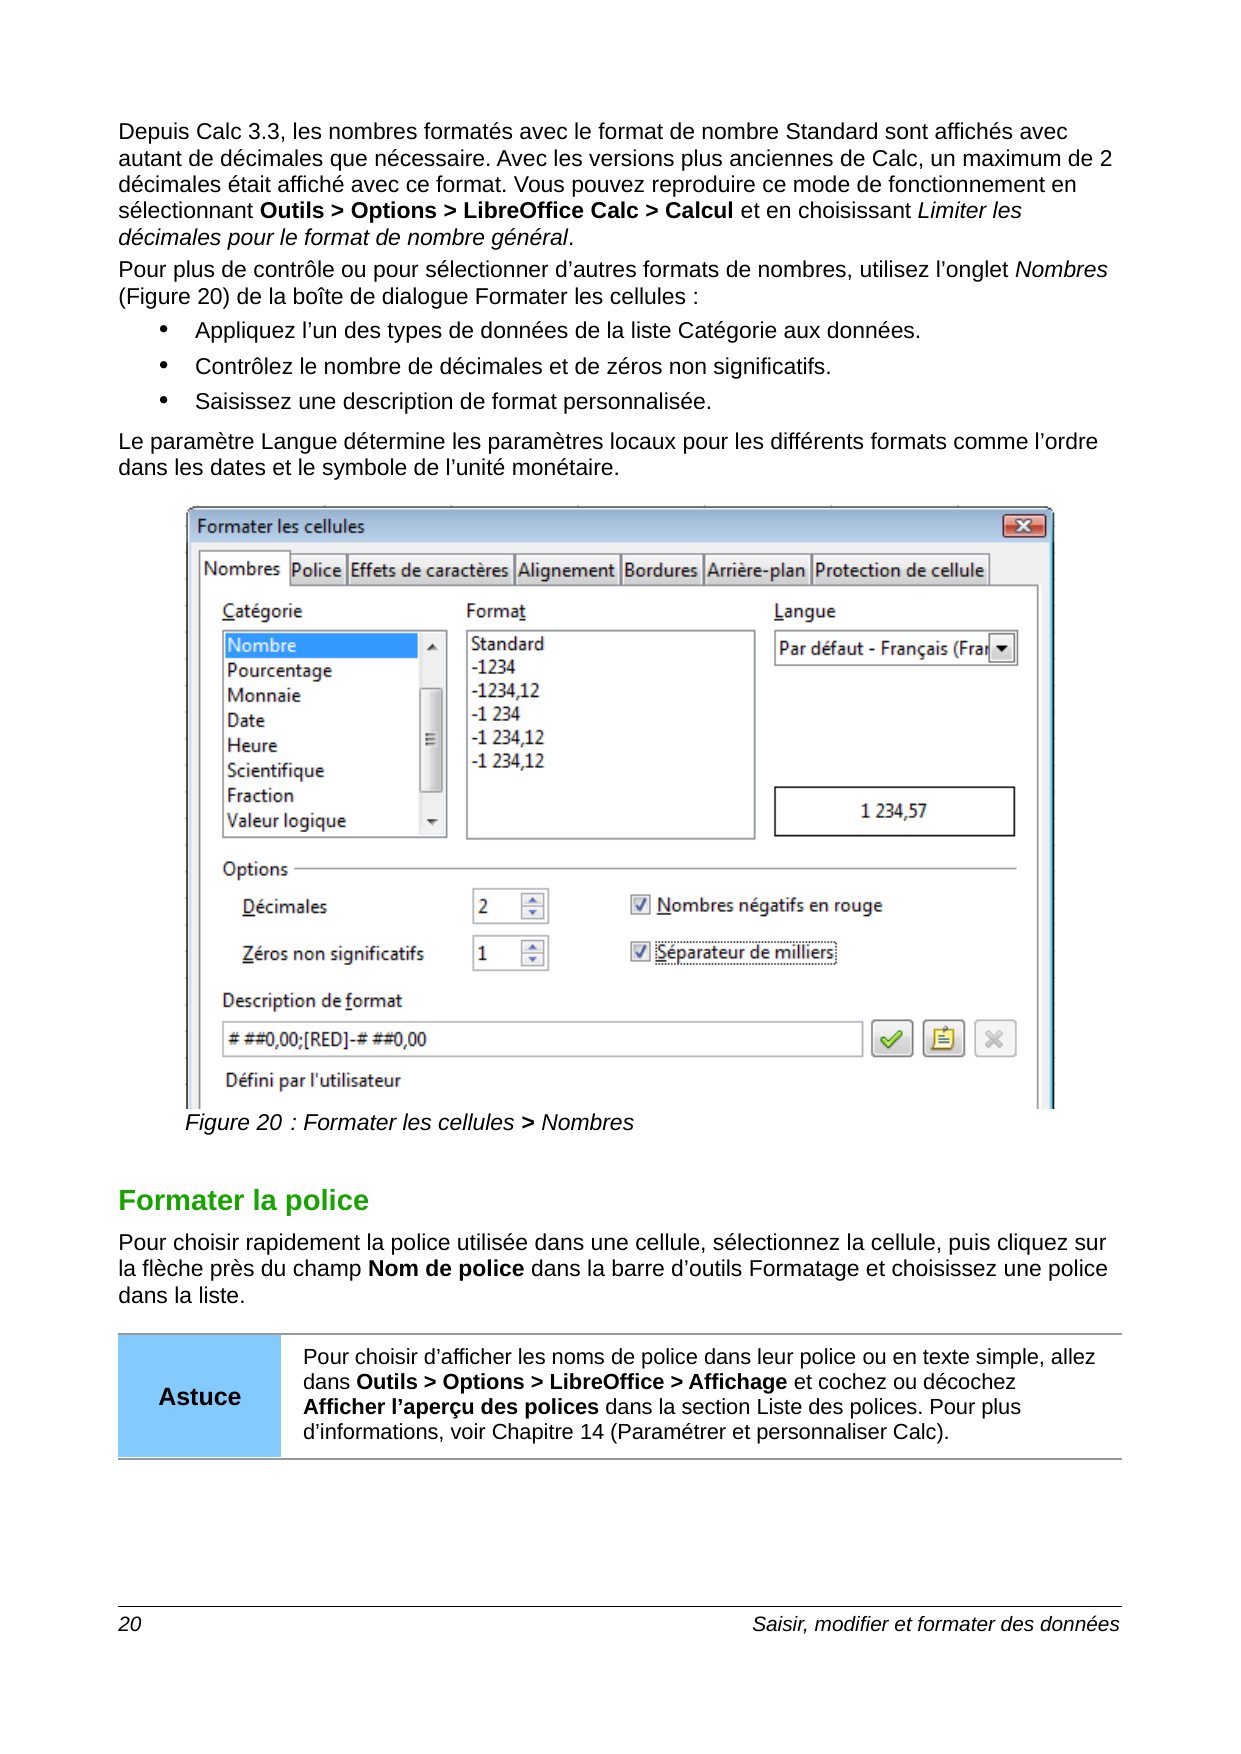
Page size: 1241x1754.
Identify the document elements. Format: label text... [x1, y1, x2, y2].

list Pour plus de contrôle ou pour sélectionner d’autres formats de nombres, utilisez l’onglet Nombres (Figure 20) de la boîte de dialogue Formater les cellules : [118, 256, 1122, 309]
list Appliquez l’un des types de données de la liste Catégorie aux données. [156, 316, 1122, 345]
list Depuis Calc 3.3, les nombres formatés avec le format de nombre Standard sont affichés avec autant de décimales que nécessaire. Avec les versions plus anciennes de Calc, un maximum de 2 décimales était affiché avec ce format. Vous pouvez reproduire ce mode de fonctionnement en sélectionnant Outils > Options > LibreOffice Calc > Calcul et en choisissant Limiter les décimales pour le format de nombre général. [118, 118, 1122, 250]
list Contrôlez le nombre de décimales et de zéros non significatifs. [156, 351, 1122, 380]
table_header Pour choisir d’afficher les noms de police dans leur police ou en texte simple, allez dans Outils > Options > LibreOffice > Affichage et cochez ou décochez Afficher l’aperçu des polices dans la section Liste des polices. Pour plus d’informations, voir Chapitre 14 (Paramétrer et personnaliser Calc). [281, 1335, 1122, 1457]
picture [185, 505, 1056, 1109]
table_header Astuce [118, 1335, 281, 1457]
text Figure 20 : Formater les cellules > Nombres [185, 1109, 1055, 1137]
subtitle Formater la police [118, 1183, 1122, 1217]
text Le paramètre Langue détermine les paramètres locaux pour les différents formats comme l’ordre dans les dates et le symbole de l’unité monétaire. [118, 428, 1122, 481]
list Saisissez une description de format personnalisée. [156, 386, 1122, 416]
text Pour choisir rapidement la police utilisée dans une cellule, sélectionnez la cellule, puis cliquez sur la flèche près du champ Nom de police dans la barre d’outils Formatage et choisissez une police dans la liste. [118, 1229, 1122, 1308]
